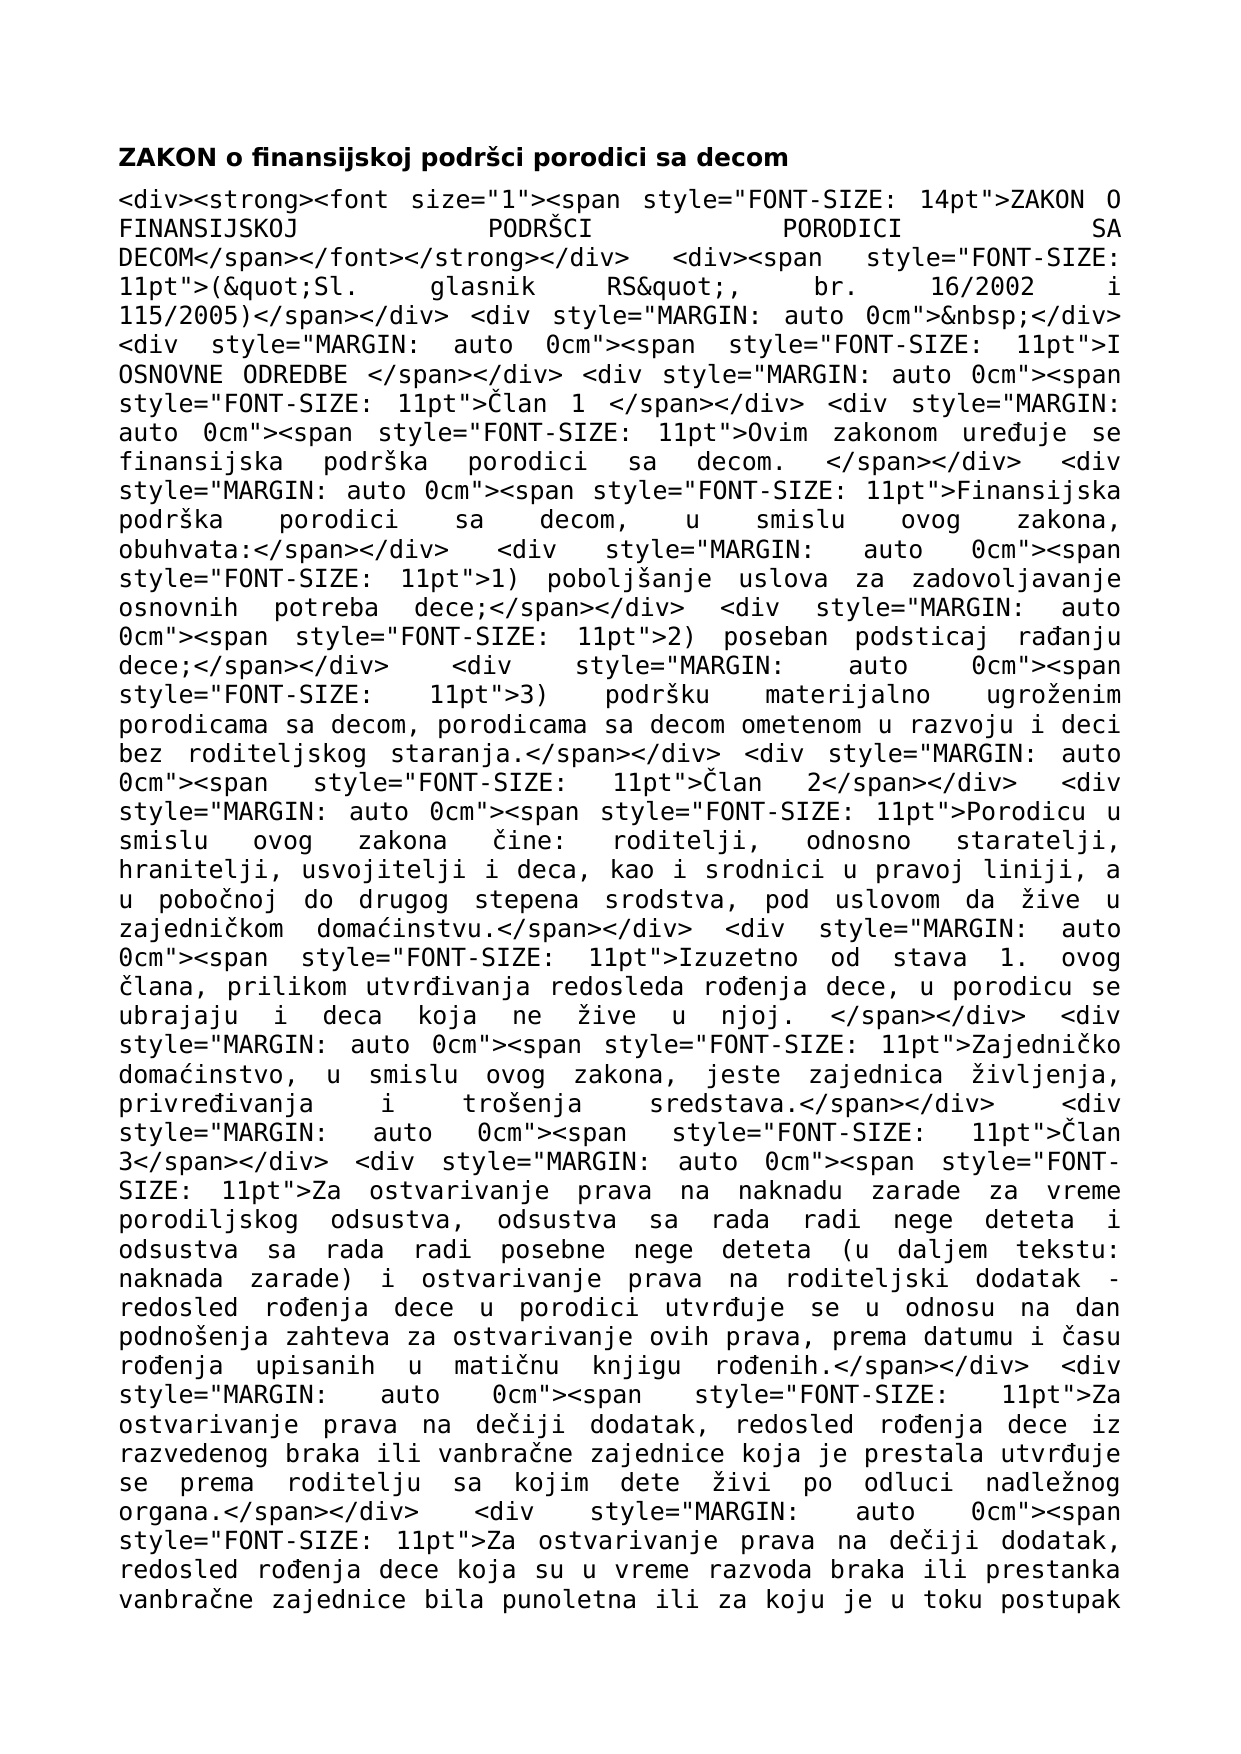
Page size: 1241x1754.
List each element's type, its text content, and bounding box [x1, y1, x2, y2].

text <div><strong><font size="1"><span style="FONT-SIZE: 14pt">ZAKON O FINANSIJSKOJ PODRŠCI PORODICI SA DECOM</span></font></strong></div> <div><span style="FONT-SIZE: 11pt">(&quot;Sl. glasnik RS&quot;, br. 16/2002 i 115/2005)</span></div> <div style="MARGIN: auto 0cm">&nbsp;</div> <div style="MARGIN: auto 0cm"><span style="FONT-SIZE: 11pt">I OSNOVNE ODREDBE </span></div> <div style="MARGIN: auto 0cm"><span style="FONT-SIZE: 11pt">Član 1 </span></div> <div style="MARGIN: auto 0cm"><span style="FONT-SIZE: 11pt">Ovim zakonom uređuje se finansijska podrška porodici sa decom. </span></div> <div style="MARGIN: auto 0cm"><span style="FONT-SIZE: 11pt">Finansijska podrška porodici sa decom, u smislu ovog zakona, obuhvata:</span></div> <div style="MARGIN: auto 0cm"><span style="FONT-SIZE: 11pt">1) poboljšanje uslova za zadovoljavanje osnovnih potreba dece;</span></div> <div style="MARGIN: auto 0cm"><span style="FONT-SIZE: 11pt">2) poseban podsticaj rađanju dece;</span></div> <div style="MARGIN: auto 0cm"><span style="FONT-SIZE: 11pt">3) podršku materijalno ugroženim porodicama sa decom, porodicama sa decom ometenom u razvoju i deci bez roditeljskog staranja.</span></div> <div style="MARGIN: auto 0cm"><span style="FONT-SIZE: 11pt">Član 2</span></div> <div style="MARGIN: auto 0cm"><span style="FONT-SIZE: 11pt">Porodicu u smislu ovog zakona čine: roditelji, odnosno staratelji, hranitelji, usvojitelji i deca, kao i srodnici u pravoj liniji, a u pobočnoj do drugog stepena srodstva, pod uslovom da žive u zajedničkom domaćinstvu.</span></div> <div style="MARGIN: auto 0cm"><span style="FONT-SIZE: 11pt">Izuzetno od stava 1. ovog člana, prilikom utvrđivanja redosleda rođenja dece, u porodicu se ubrajaju i deca koja ne žive u njoj. </span></div> <div style="MARGIN: auto 0cm"><span style="FONT-SIZE: 11pt">Zajedničko domaćinstvo, u smislu ovog zakona, jeste zajednica življenja, privređivanja i trošenja sredstava.</span></div> <div style="MARGIN: auto 0cm"><span style="FONT-SIZE: 11pt">Član 3</span></div> <div style="MARGIN: auto 0cm"><span style="FONT-SIZE: 11pt">Za ostvarivanje prava na naknadu zarade za vreme porodiljskog odsustva, odsustva sa rada radi nege deteta i odsustva sa rada radi posebne nege deteta (u daljem tekstu: naknada zarade) i ostvarivanje prava na roditeljski dodatak - redosled rođenja dece u porodici utvrđuje se u odnosu na dan podnošenja zahteva za ostvarivanje ovih prava, prema datumu i času rođenja upisanih u matičnu knjigu rođenih.</span></div> <div style="MARGIN: auto 0cm"><span style="FONT-SIZE: 11pt">Za ostvarivanje prava na dečiji dodatak, redosled rođenja dece iz razvedenog braka ili vanbračne zajednice koja je prestala utvrđuje se prema roditelju sa kojim dete živi po odluci nadležnog organa.</span></div> <div style="MARGIN: auto 0cm"><span style="FONT-SIZE: 11pt">Za ostvarivanje prava na dečiji dodatak, redosled rođenja dece koja su u vreme razvoda braka ili prestanka vanbračne zajednice bila punoletna ili za koju je u toku postupak [118, 185, 1122, 1614]
subtitle ZAKON o finansijskoj podršci porodici sa decom [118, 143, 1122, 172]
